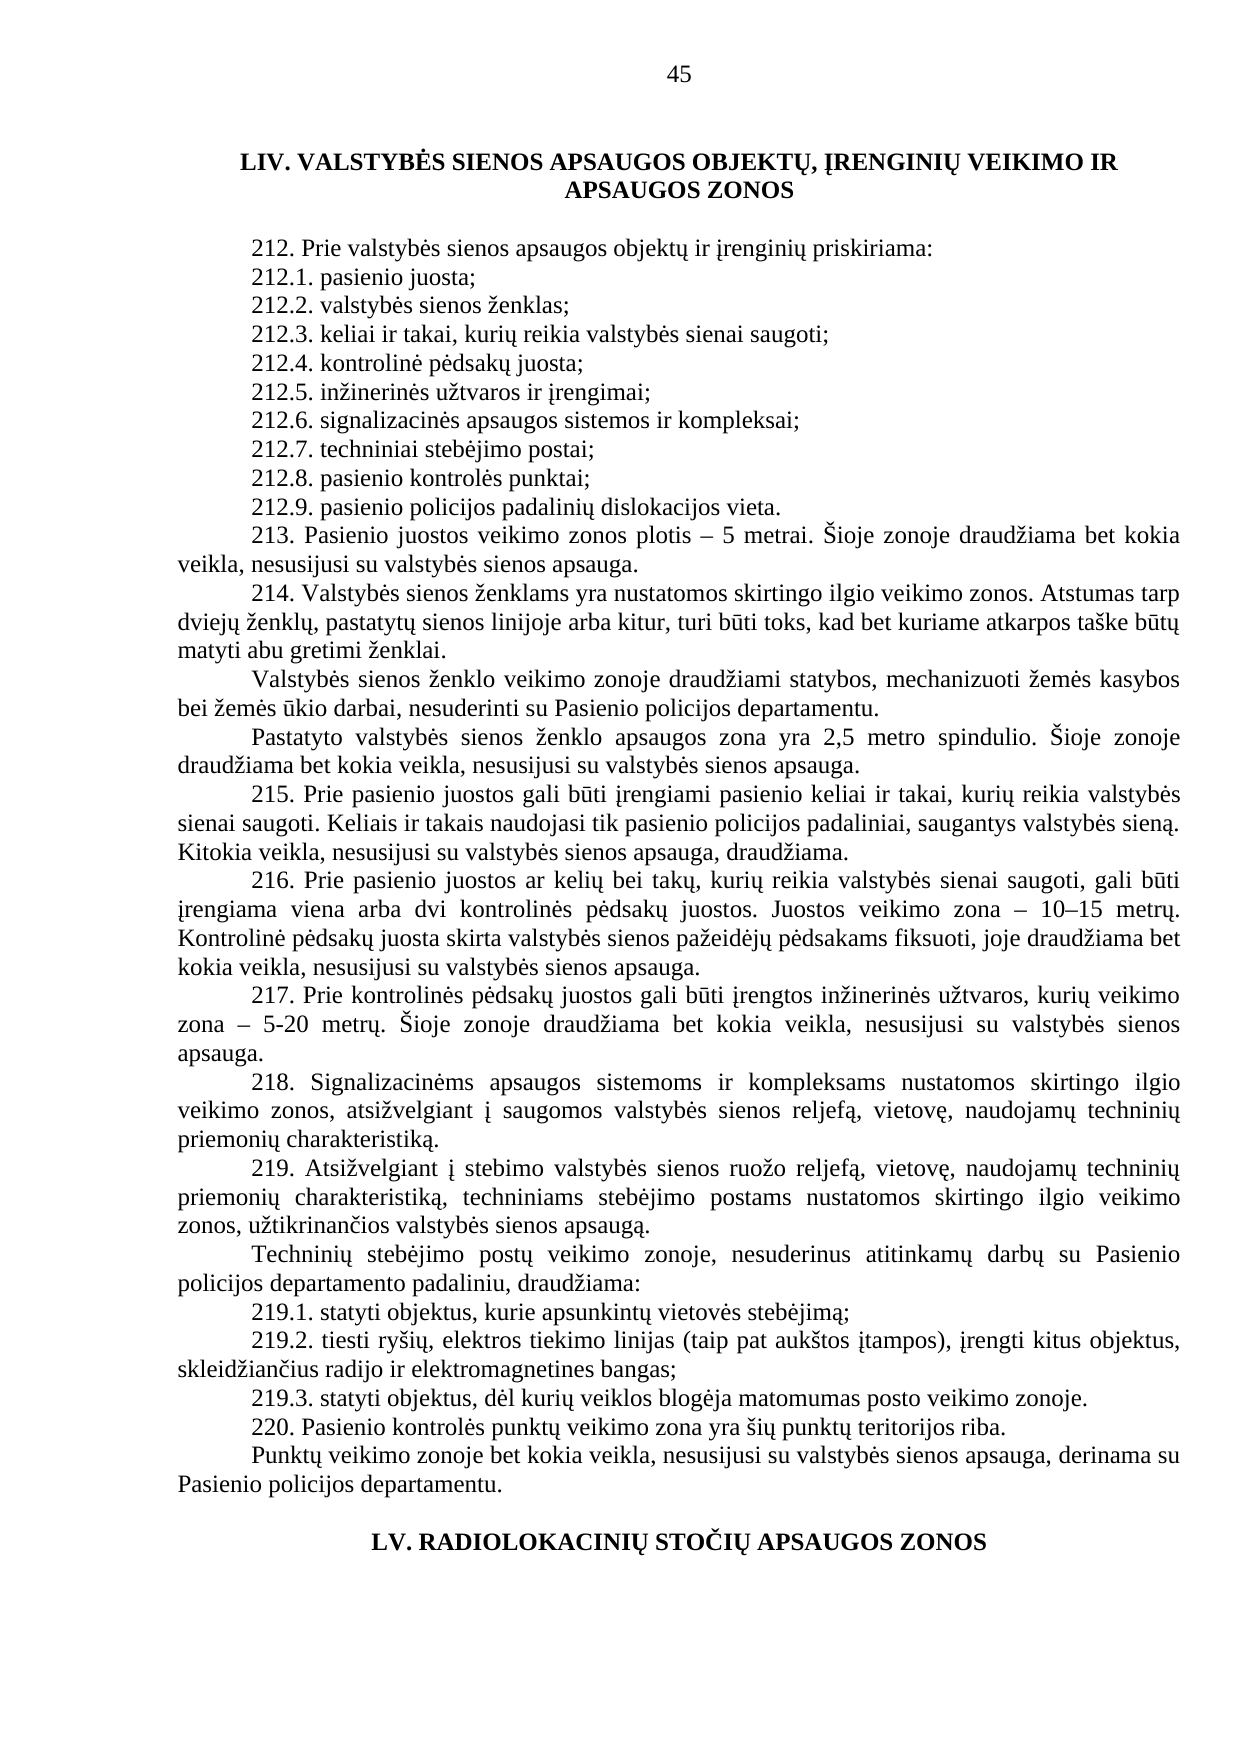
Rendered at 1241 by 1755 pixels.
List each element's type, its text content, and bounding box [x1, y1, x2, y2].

text 214. Valstybės sienos ženklams yra nustatomos skirtingo ilgio veikimo zonos. Atstumas tarp dviejų ženklų, pastatytų sienos linijoje arba kitur, turi būti toks, kad bet kuriame atkarpos taške būtų matyti abu gretimi ženklai. [177, 578, 1181, 664]
text 212. Prie valstybės sienos apsaugos objektų ir įrenginių priskiriama: [177, 233, 1181, 262]
text LIV. VALSTYBĖS SIENOS APSAUGOS OBJEKTŲ, ĮRENGINIŲ VEIKIMO IR APSAUGOS ZONOS [177, 147, 1181, 204]
text 212.6. signalizacinės apsaugos sistemos ir kompleksai; [177, 406, 1181, 434]
text 217. Prie kontrolinės pėdsakų juostos gali būti įrengtos inžinerinės užtvaros, kurių veikimo zona – 5-20 metrų. Šioje zonoje draudžiama bet kokia veikla, nesusijusi su valstybės sienos apsauga. [177, 981, 1181, 1067]
text 215. Prie pasienio juostos gali būti įrengiami pasienio keliai ir takai, kurių reikia valstybės sienai saugoti. Keliais ir takais naudojasi tik pasienio policijos padaliniai, saugantys valstybės sieną. Kitokia veikla, nesusijusi su valstybės sienos apsauga, draudžiama. [177, 779, 1181, 866]
text 212.2. valstybės sienos ženklas; [177, 291, 1181, 319]
text Valstybės sienos ženklo veikimo zonoje draudžiami statybos, mechanizuoti žemės kasybos bei žemės ūkio darbai, nesuderinti su Pasienio policijos departamentu. [177, 664, 1181, 722]
text 212.7. techniniai stebėjimo postai; [177, 434, 1181, 463]
text 216. Prie pasienio juostos ar kelių bei takų, kurių reikia valstybės sienai saugoti, gali būti įrengiama viena arba dvi kontrolinės pėdsakų juostos. Juostos veikimo zona – 10–15 metrų. Kontrolinė pėdsakų juosta skirta valstybės sienos pažeidėjų pėdsakams fiksuoti, joje draudžiama bet kokia veikla, nesusijusi su valstybės sienos apsauga. [177, 866, 1181, 981]
text 212.5. inžinerinės užtvaros ir įrengimai; [177, 377, 1181, 406]
text Punktų veikimo zonoje bet kokia veikla, nesusijusi su valstybės sienos apsauga, derinama su Pasienio policijos departamentu. [177, 1441, 1181, 1498]
text 212.3. keliai ir takai, kurių reikia valstybės sienai saugoti; [177, 319, 1181, 348]
text Pastatyto valstybės sienos ženklo apsaugos zona yra 2,5 metro spindulio. Šioje zonoje draudžiama bet kokia veikla, nesusijusi su valstybės sienos apsauga. [177, 722, 1181, 779]
text 213. Pasienio juostos veikimo zonos plotis – 5 metrai. Šioje zonoje draudžiama bet kokia veikla, nesusijusi su valstybės sienos apsauga. [177, 521, 1181, 578]
text 219. Atsižvelgiant į stebimo valstybės sienos ruožo reljefą, vietovę, naudojamų techninių priemonių charakteristiką, techniniams stebėjimo postams nustatomos skirtingo ilgio veikimo zonos, užtikrinančios valstybės sienos apsaugą. [177, 1153, 1181, 1239]
text 219.1. statyti objektus, kurie apsunkintų vietovės stebėjimą; [177, 1297, 1181, 1326]
text 219.3. statyti objektus, dėl kurių veiklos blogėja matomumas posto veikimo zonoje. [177, 1383, 1181, 1412]
text 218. Signalizacinėms apsaugos sistemoms ir kompleksams nustatomos skirtingo ilgio veikimo zonos, atsižvelgiant į saugomos valstybės sienos reljefą, vietovę, naudojamų techninių priemonių charakteristiką. [177, 1067, 1181, 1153]
text 212.4. kontrolinė pėdsakų juosta; [177, 348, 1181, 377]
text 219.2. tiesti ryšių, elektros tiekimo linijas (taip pat aukštos įtampos), įrengti kitus objektus, skleidžiančius radijo ir elektromagnetines bangas; [177, 1326, 1181, 1383]
text 212.9. pasienio policijos padalinių dislokacijos vieta. [177, 492, 1181, 521]
text 212.1. pasienio juosta; [177, 262, 1181, 291]
text LV. RADIOLOKACINIŲ STOČIŲ APSAUGOS ZONOS [177, 1527, 1181, 1556]
text 220. Pasienio kontrolės punktų veikimo zona yra šių punktų teritorijos riba. [177, 1412, 1181, 1441]
text Techninių stebėjimo postų veikimo zonoje, nesuderinus atitinkamų darbų su Pasienio policijos departamento padaliniu, draudžiama: [177, 1239, 1181, 1297]
text 212.8. pasienio kontrolės punktai; [177, 463, 1181, 492]
